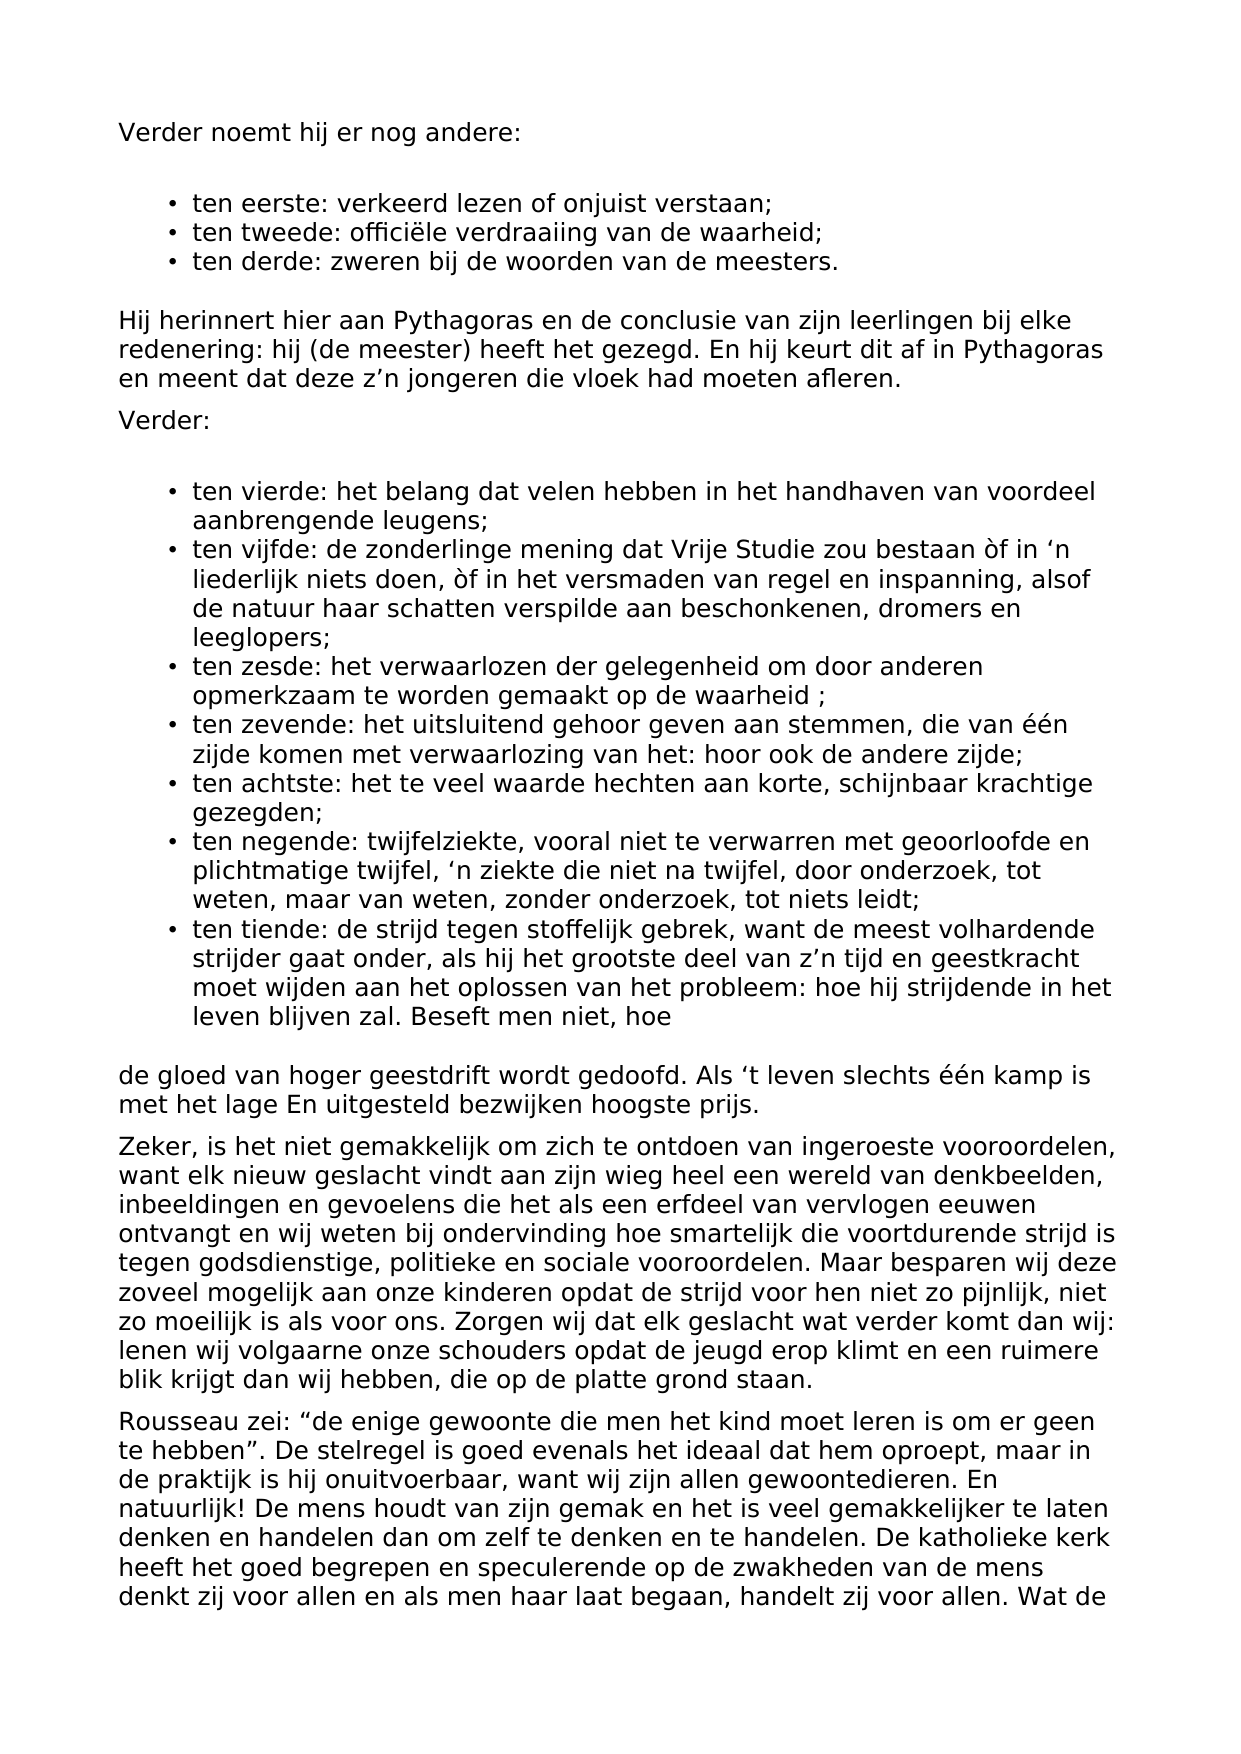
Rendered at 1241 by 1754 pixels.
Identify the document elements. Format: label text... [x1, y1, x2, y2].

list ten vijfde: de zonderlinge mening dat Vrije Studie zou bestaan òf in ‘n liederlijk niets doen, òf in het versmaden van regel en inspanning, alsof de natuur haar schatten verspilde aan beschonkenen, dromers en leeglopers; [177, 536, 1122, 652]
list ten eerste: verkeerd lezen of onjuist verstaan; [177, 189, 1122, 218]
text Rousseau zei: “de enige gewoonte die men het kind moet leren is om er geen te hebben”. De stelregel is goed evenals het ideaal dat hem oproept, maar in de praktijk is hij onuitvoerbaar, want wij zijn allen gewoontedieren. En natuurlijk! De mens houdt van zijn gemak en het is veel gemakkelijker te laten denken en handelen dan om zelf te denken en te handelen. De katholieke kerk heeft het goed begrepen en speculerende op de zwakheden van de mens denkt zij voor allen en als men haar laat begaan, handelt zij voor allen. Wat de [118, 1407, 1122, 1611]
list ten achtste: het te veel waarde hechten aan korte, schijnbaar krachtige gezegden; [177, 769, 1122, 827]
text Zeker, is het niet gemakkelijk om zich te ontdoen van ingeroeste vooroordelen, want elk nieuw geslacht vindt aan zijn wieg heel een wereld van denkbeelden, inbeeldingen en gevoelens die het als een erfdeel van vervlogen eeuwen ontvangt en wij weten bij ondervinding hoe smartelijk die voortdurende strijd is tegen godsdienstige, politieke en sociale vooroordelen. Maar besparen wij deze zoveel mogelijk aan onze kinderen opdat de strijd voor hen niet zo pijnlijk, niet zo moeilijk is als voor ons. Zorgen wij dat elk geslacht wat verder komt dan wij: lenen wij volgaarne onze schouders opdat de jeugd erop klimt en een ruimere blik krijgt dan wij hebben, die op de platte grond staan. [118, 1132, 1122, 1394]
list ten vierde: het belang dat velen hebben in het handhaven van voordeel aanbrengende leugens; [177, 477, 1122, 536]
text de gloed van hoger geestdrift wordt gedoofd. Als ‘t leven slechts één kamp is met het lage En uitgesteld bezwijken hoogste prijs. [118, 1061, 1122, 1119]
list ten zevende: het uitsluitend gehoor geven aan stemmen, die van één zijde komen met verwaarlozing van het: hoor ook de andere zijde; [177, 711, 1122, 769]
list ten tiende: de strijd tegen stoffelijk gebrek, want de meest volhardende strijder gaat onder, als hij het grootste deel van z’n tijd en geestkracht moet wijden aan het oplossen van het probleem: hoe hij strijdende in het leven blijven zal. Beseft men niet, hoe [177, 915, 1122, 1032]
list ten zesde: het verwaarlozen der gelegenheid om door anderen opmerkzaam te worden gemaakt op de waarheid ; [177, 652, 1122, 711]
list ten negende: twijfelziekte, vooral niet te verwarren met geoorloofde en plichtmatige twijfel, ‘n ziekte die niet na twijfel, door onderzoek, tot weten, maar van weten, zonder onderzoek, tot niets leidt; [177, 827, 1122, 915]
text Hij herinnert hier aan Pythagoras en de conclusie van zijn leerlingen bij elke redenering: hij (de meester) heeft het gezegd. En hij keurt dit af in Pythagoras en meent dat deze z’n jongeren die vloek had moeten afleren. [118, 306, 1122, 394]
text Verder noemt hij er nog andere: [118, 118, 1122, 147]
list ten derde: zweren bij de woorden van de meesters. [177, 248, 1122, 277]
list ten tweede: officiële verdraaiing van de waarheid; [177, 218, 1122, 248]
text Verder: [118, 406, 1122, 435]
